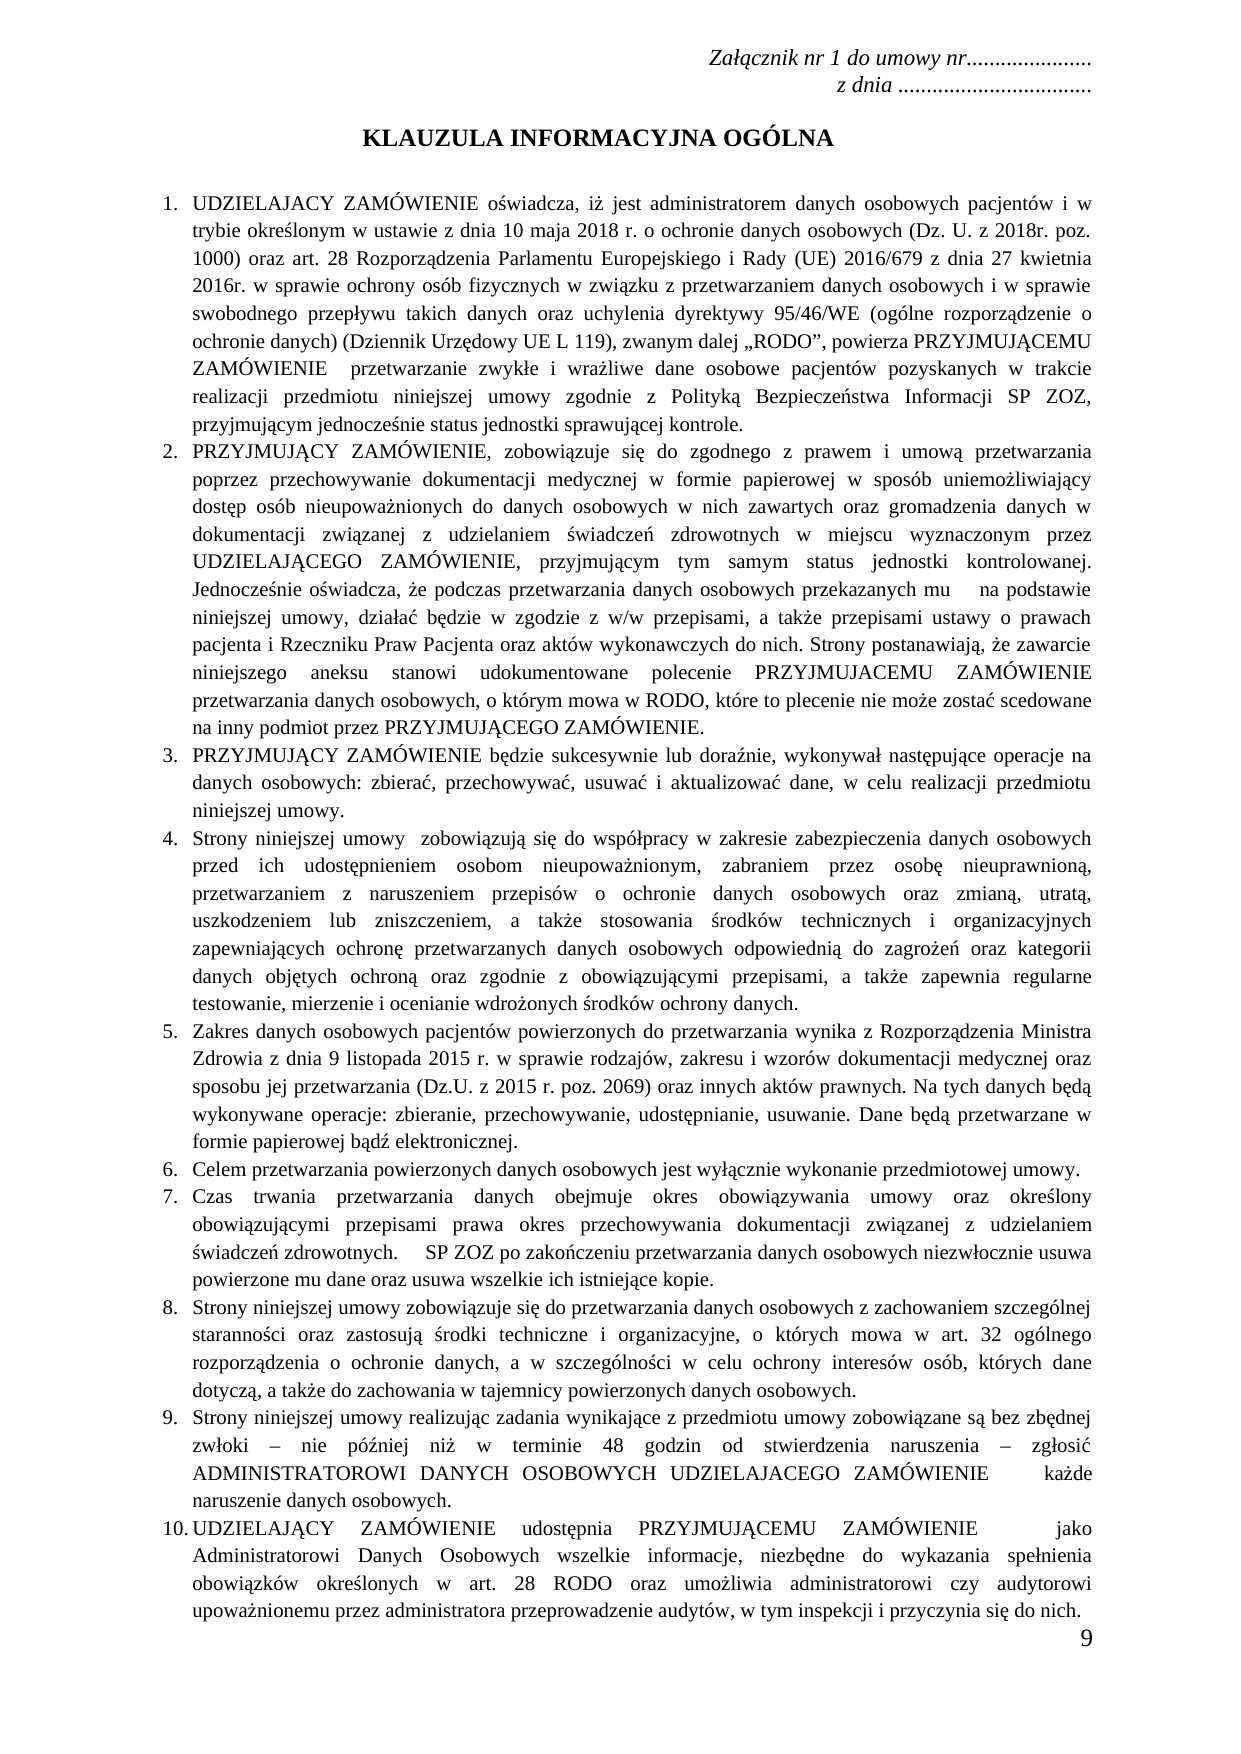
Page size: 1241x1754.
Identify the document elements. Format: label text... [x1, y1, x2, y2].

list Czas trwania przetwarzania danych obejmuje okres obowiązywania umowy oraz określony obowiązującymi przepisami prawa okres przechowywania dokumentacji związanej z udzielaniem świadczeń zdrowotnych. SP ZOZ po zakończeniu przetwarzania danych osobowych niezwłocznie usuwa powierzone mu dane oraz usuwa wszelkie ich istniejące kopie. [162, 1184, 1093, 1291]
list Strony niniejszej umowy realizując zadania wynikające z przedmiotu umowy zobowiązane są bez zbędnej zwłoki – nie później niż w terminie 48 godzin od stwierdzenia naruszenia – zgłosić ADMINISTRATOROWI DANYCH OSOBOWYCH UDZIELAJACEGO ZAMÓWIENIE każde naruszenie danych osobowych. [162, 1405, 1093, 1512]
list Celem przetwarzania powierzonych danych osobowych jest wyłącznie wykonanie przedmiotowej umowy. [162, 1157, 1093, 1181]
list Zakres danych osobowych pacjentów powierzonych do przetwarzania wynika z Rozporządzenia Ministra Zdrowia z dnia 9 listopada 2015 r. w sprawie rodzajów, zakresu i wzorów dokumentacji medycznej oraz sposobu jej przetwarzania (Dz.U. z 2015 r. poz. 2069) oraz innych aktów prawnych. Na tych danych będą wykonywane operacje: zbieranie, przechowywanie, udostępnianie, usuwanie. Dane będą przetwarzane w formie papierowej bądź elektronicznej. [162, 1019, 1093, 1153]
list PRZYJMUJĄCY ZAMÓWIENIE będzie sukcesywnie lub doraźnie, wykonywał następujące operacje na danych osobowych: zbierać, przechowywać, usuwać i aktualizować dane, w celu realizacji przedmiotu niniejszej umowy. [162, 743, 1093, 822]
text z dnia .................................. [103, 71, 1093, 97]
list UDZIELAJACY ZAMÓWIENIE oświadcza, iż jest administratorem danych osobowych pacjentów i w trybie określonym w ustawie z dnia 10 maja 2018 r. o ochronie danych osobowych (Dz. U. z 2018r. poz. 1000) oraz art. 28 Rozporządzenia Parlamentu Europejskiego i Rady (UE) 2016/679 z dnia 27 kwietnia 2016r. w sprawie ochrony osób fizycznych w związku z przetwarzaniem danych osobowych i w sprawie swobodnego przepływu takich danych oraz uchylenia dyrektywy 95/46/WE (ogólne rozporządzenie o ochronie danych) (Dziennik Urzędowy UE L 119), zwanym dalej „RODO”, powierza PRZYJMUJĄCEMU ZAMÓWIENIE przetwarzanie zwykłe i wrażliwe dane osobowe pacjentów pozyskanych w trakcie realizacji przedmiotu niniejszej umowy zgodnie z Polityką Bezpieczeństwa Informacji SP ZOZ, przyjmującym jednocześnie status jednostki sprawującej kontrole. [162, 191, 1093, 436]
list Strony niniejszej umowy zobowiązuje się do przetwarzania danych osobowych z zachowaniem szczególnej staranności oraz zastosują środki techniczne i organizacyjne, o których mowa w art. 32 ogólnego rozporządzenia o ochronie danych, a w szczególności w celu ochrony interesów osób, których dane dotyczą, a także do zachowania w tajemnicy powierzonych danych osobowych. [162, 1295, 1093, 1402]
list Strony niniejszej umowy zobowiązują się do współpracy w zakresie zabezpieczenia danych osobowych przed ich udostępnieniem osobom nieupoważnionym, zabraniem przez osobę nieuprawnioną, przetwarzaniem z naruszeniem przepisów o ochronie danych osobowych oraz zmianą, utratą, uszkodzeniem lub zniszczeniem, a także stosowania środków technicznych i organizacyjnych zapewniających ochronę przetwarzanych danych osobowych odpowiednią do zagrożeń oraz kategorii danych objętych ochroną oraz zgodnie z obowiązującymi przepisami, a także zapewnia regularne testowanie, mierzenie i ocenianie wdrożonych środków ochrony danych. [162, 826, 1093, 1015]
list UDZIELAJĄCY ZAMÓWIENIE udostępnia PRZYJMUJĄCEMU ZAMÓWIENIE jako Administratorowi Danych Osobowych wszelkie informacje, niezbędne do wykazania spełnienia obowiązków określonych w art. 28 RODO oraz umożliwia administratorowi czy audytorowi upoważnionemu przez administratora przeprowadzenie audytów, w tym inspekcji i przyczynia się do nich. [162, 1516, 1093, 1622]
text Załącznik nr 1 do umowy nr...................... [103, 44, 1093, 71]
list PRZYJMUJĄCY ZAMÓWIENIE, zobowiązuje się do zgodnego z prawem i umową przetwarzania poprzez przechowywanie dokumentacji medycznej w formie papierowej w sposób uniemożliwiający dostęp osób nieupoważnionych do danych osobowych w nich zawartych oraz gromadzenia danych w dokumentacji związanej z udzielaniem świadczeń zdrowotnych w miejscu wyznaczonym przez UDZIELAJĄCEGO ZAMÓWIENIE, przyjmującym tym samym status jednostki kontrolowanej. Jednocześnie oświadcza, że podczas przetwarzania danych osobowych przekazanych mu na podstawie niniejszej umowy, działać będzie w zgodzie z w/w przepisami, a także przepisami ustawy o prawach pacjenta i Rzeczniku Praw Pacjenta oraz aktów wykonawczych do nich. Strony postanawiają, że zawarcie niniejszego aneksu stanowi udokumentowane polecenie PRZYJMUJACEMU ZAMÓWIENIE przetwarzania danych osobowych, o którym mowa w RODO, które to plecenie nie może zostać scedowane na inny podmiot przez PRZYJMUJĄCEGO ZAMÓWIENIE. [162, 439, 1093, 739]
text KLAUZULA INFORMACYJNA OGÓLNA [103, 123, 1093, 152]
